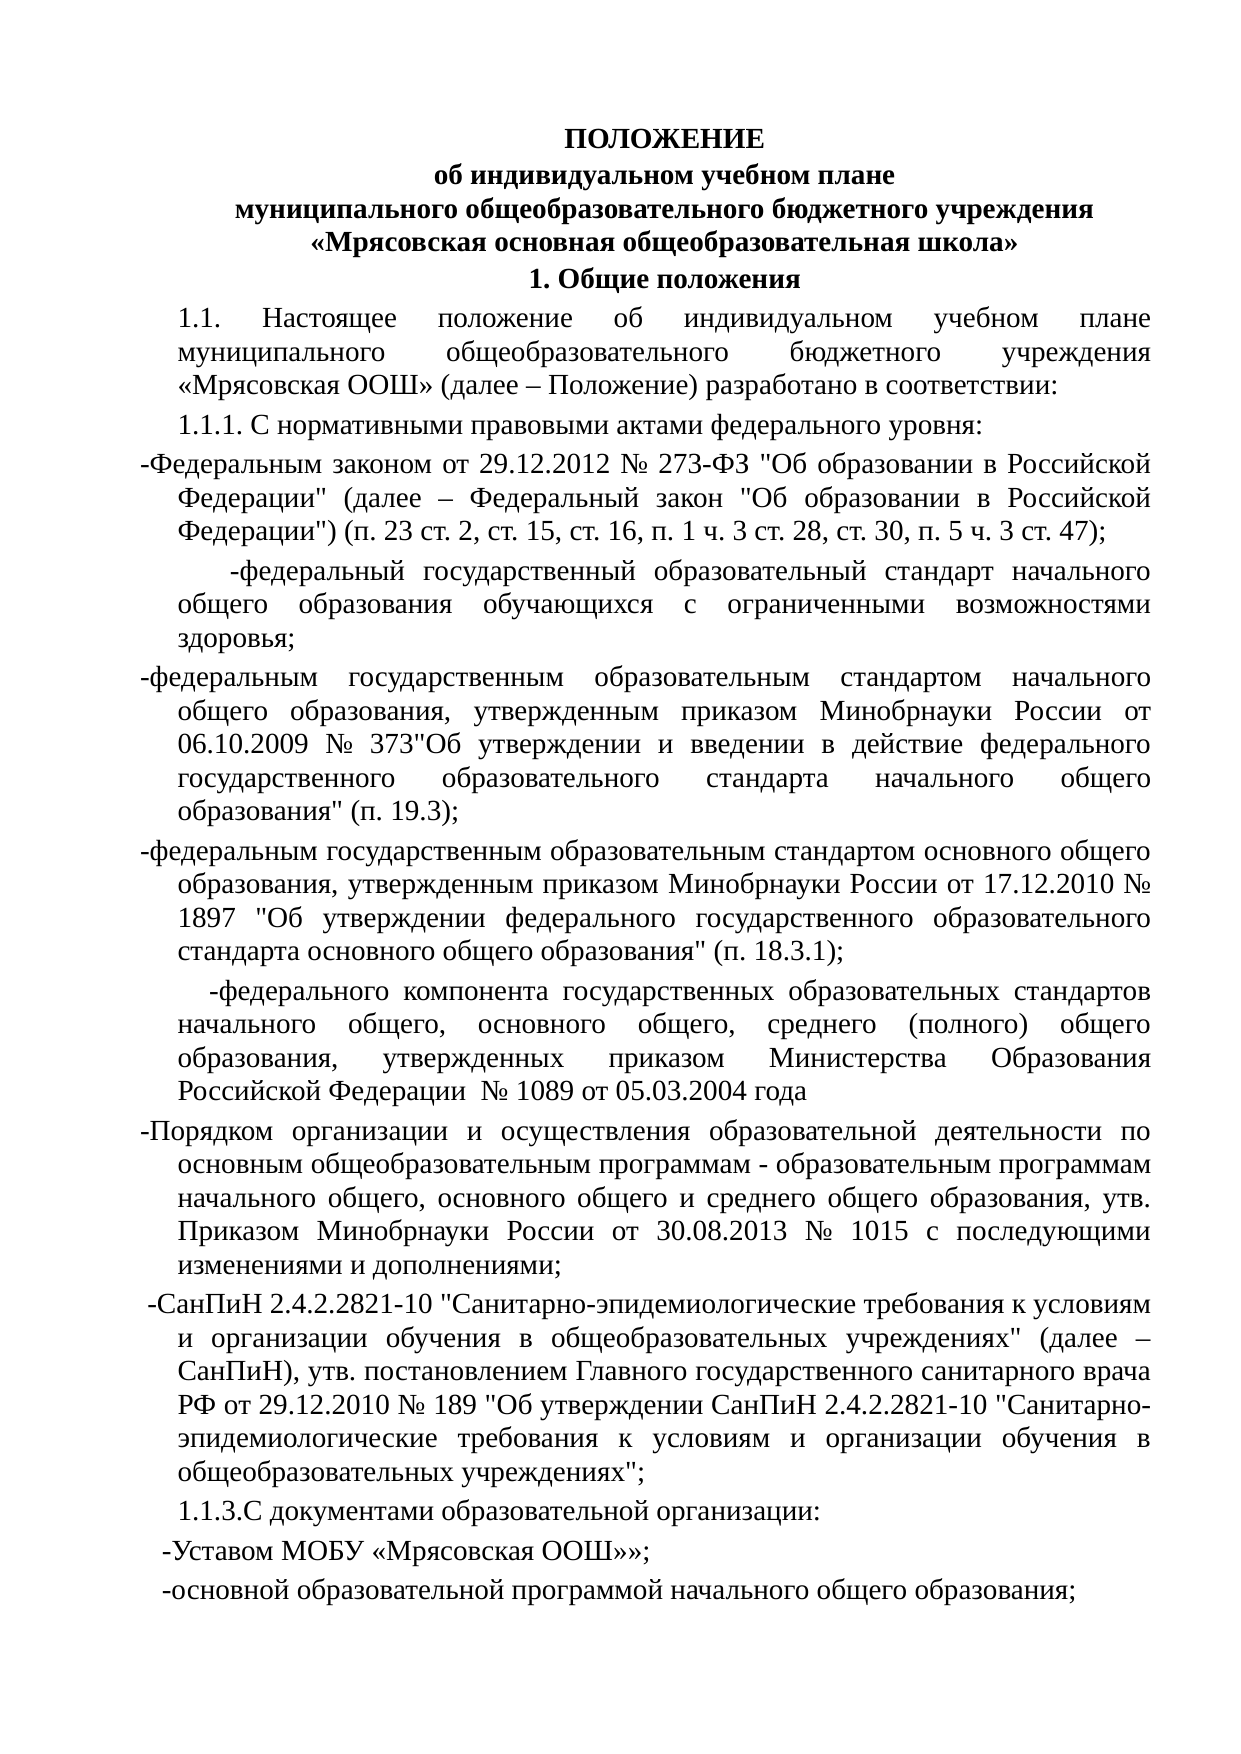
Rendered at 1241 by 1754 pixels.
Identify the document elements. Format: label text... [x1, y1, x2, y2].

text -СанПиН 2.4.2.2821-10 "Санитарно-эпидемиологические требования к условиям и организации обучения в общеобразовательных учреждениях" (далее – СанПиН), утв. постановлением Главного государственного санитарного врача РФ от 29.12.2010 № 189 "Об утверждении СанПиН 2.4.2.2821-10 "Санитарно-эпидемиологические требования к условиям и организации обучения в общеобразовательных учреждениях"; [140, 1286, 1152, 1487]
text 1. Общие положения [177, 261, 1152, 294]
text -основной образовательной программой начального общего образования; [140, 1572, 1152, 1606]
text 1.1.1. С нормативными правовыми актами федерального уровня: [177, 407, 1152, 440]
text -Порядком организации и осуществления образовательной деятельности по основным общеобразовательным программам - образовательным программам начального общего, основного общего и среднего общего образования, утв. Приказом Минобрнауки России от 30.08.2013 № 1015 с последующими изменениями и дополнениями; [140, 1113, 1152, 1280]
text муниципального общеобразовательного бюджетного учреждения «Мрясовская основная общеобразовательная школа» [177, 191, 1152, 258]
text -федерального компонента государственных образовательных стандартов начального общего, основного общего, среднего (полного) общего образования, утвержденных приказом Министерства Образования Российской Федерации № 1089 от 05.03.2004 года [140, 973, 1152, 1107]
text 1.1. Настоящее положение об индивидуальном учебном плане муниципального общеобразовательного бюджетного учреждения «Мрясовская ООШ» (далее – Положение) разработано в соответствии: [177, 300, 1152, 401]
text 1.1.3.C документами образовательной организации: [177, 1493, 1152, 1527]
text -Федеральным законом от 29.12.2012 № 273-ФЗ "Об образовании в Российской Федерации" (далее – Федеральный закон "Об образовании в Российской Федерации") (п. 23 ст. 2, ст. 15, ст. 16, п. 1 ч. 3 ст. 28, ст. 30, п. 5 ч. 3 ст. 47); [140, 446, 1152, 547]
text -федеральным государственным образовательным стандартом основного общего образования, утвержденным приказом Минобрнауки России от 17.12.2010 № 1897 "Об утверждении федерального государственного образовательного стандарта основного общего образования" (п. 18.3.1); [140, 833, 1152, 967]
text ПОЛОЖЕНИЕ [177, 121, 1152, 154]
text об индивидуальном учебном плане [177, 157, 1152, 191]
text -Уставом МОБУ «Мрясовская ООШ»»; [140, 1533, 1152, 1566]
text -федеральный государственный образовательный стандарт начального общего образования обучающихся с ограниченными возможностями здоровья; [140, 553, 1152, 653]
text -федеральным государственным образовательным стандартом начального общего образования, утвержденным приказом Минобрнауки России от 06.10.2009 № 373"Об утверждении и введении в действие федерального государственного образовательного стандарта начального общего образования" (п. 19.3); [140, 659, 1152, 827]
